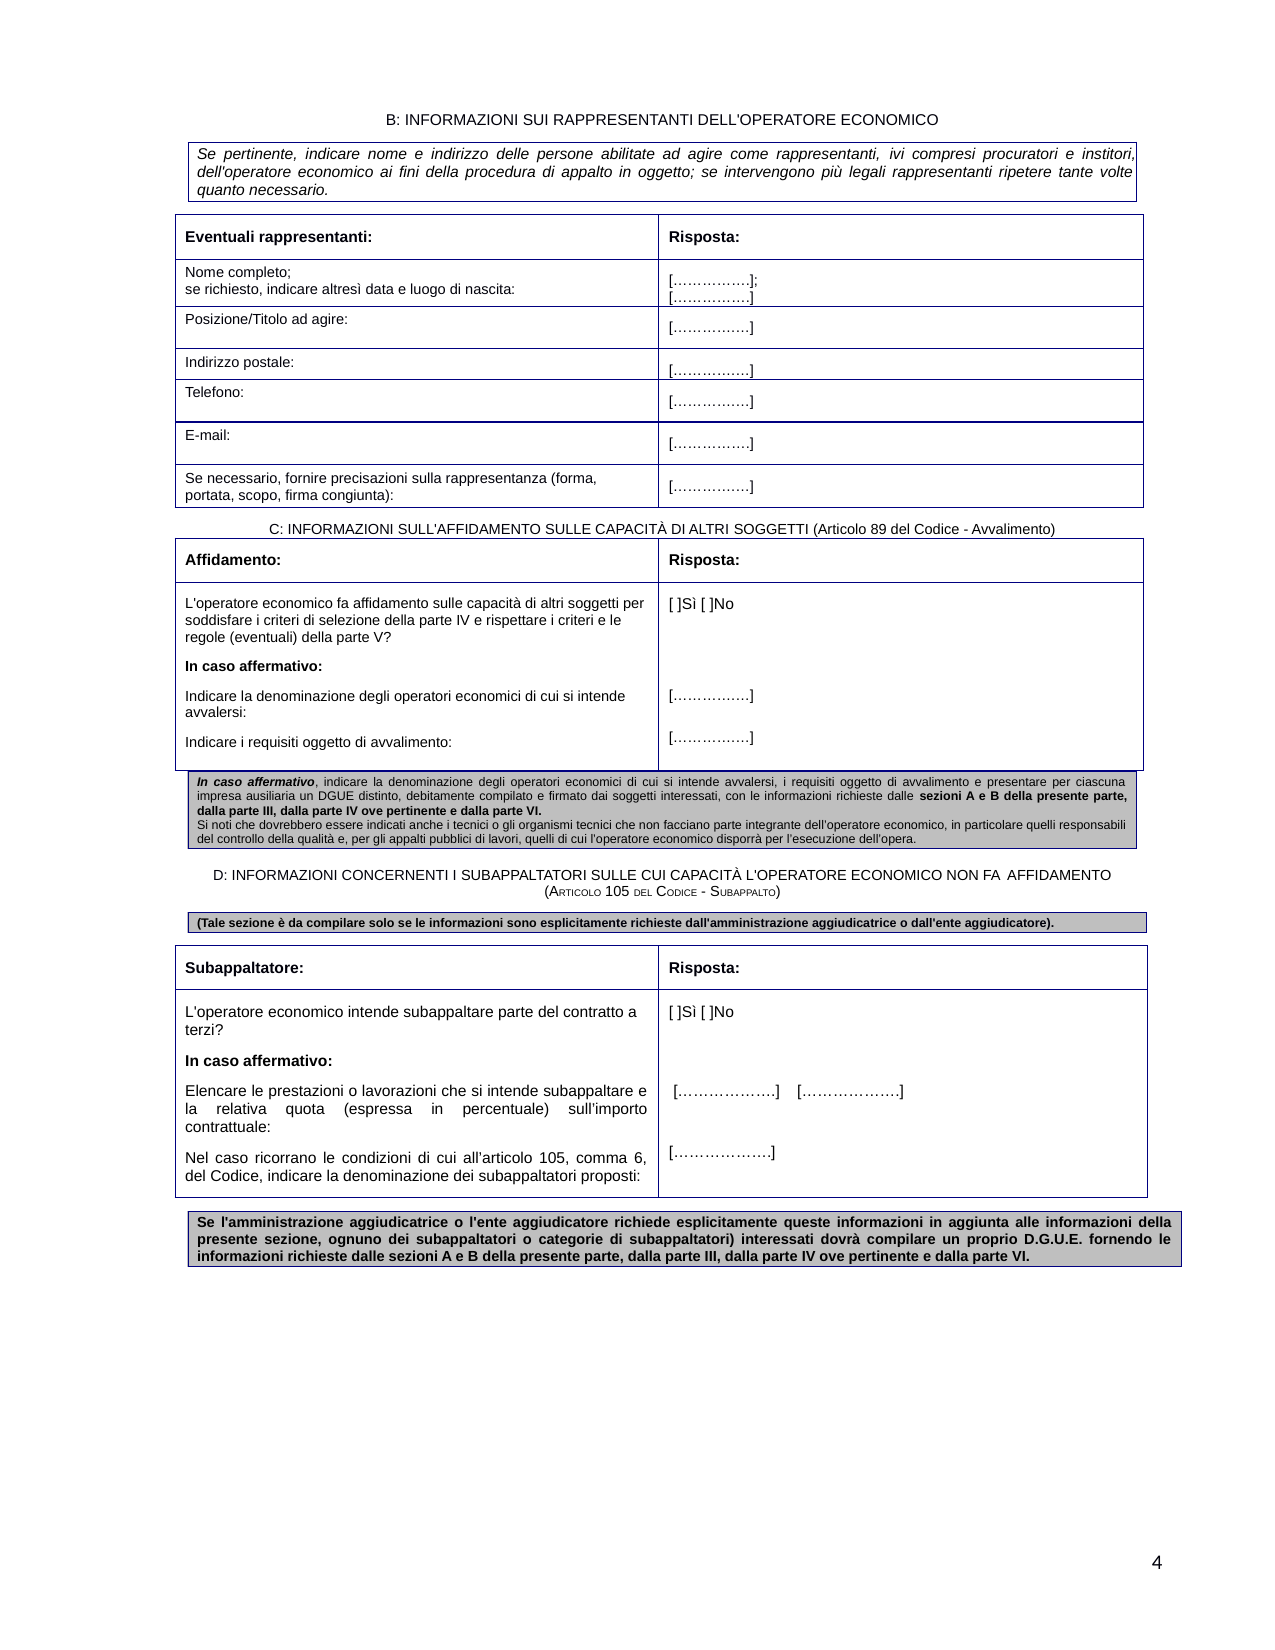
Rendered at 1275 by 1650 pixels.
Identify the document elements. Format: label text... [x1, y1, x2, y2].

text Si noti che dovrebbero essere indicati anche i tecnici o gli organismi tecnici che non facciano parte integrante dell’operatore economico, in particolare quelli responsabili del controllo della qualità e, per gli appalti pubblici di lavori, quelli di cui l’operatore economico disporrà per l’esecuzione dell’opera. [189, 814, 1136, 848]
table_cell Indirizzo postale: [176, 349, 658, 379]
table_cell Se necessario, fornire precisazioni sulla rappresentanza (forma, portata, scopo, firma congiunta): [176, 465, 658, 507]
title C: Informazioni sull'affidamento SULLE Capacità di altri soggetti (Articolo 89 del Codice - Avvalimento) [187, 521, 1137, 537]
text Se pertinente, indicare nome e indirizzo delle persone abilitate ad agire come rappresentanti, ivi compresi procuratori e institori, dell'operatore economico ai fini della procedura di appalto in oggetto; se intervengono più legali rappresentanti ripetere tante volte quanto necessario. [189, 143, 1136, 201]
table_cell [………….…] [659, 349, 1143, 379]
table_cell L'operatore economico fa affidamento sulle capacità di altri soggetti per soddisfare i criteri di selezione della parte IV e rispettare i criteri e le regole (eventuali) della parte V? In caso affermativo: Indicare la denominazione degli operatori economici di cui si intende avvalersi: Indicare i requisiti oggetto di avvalimento: [176, 583, 658, 770]
table_header Risposta: [659, 539, 1143, 582]
table_header Risposta: [659, 215, 1143, 258]
table_cell E-mail: [176, 423, 658, 464]
table_cell [………….…] [659, 465, 1143, 507]
title D: Informazioni concernenti i subappaltatori sulle cui capacità l'operatore economico non fa affidamento (Articolo 105 del Codice - Subappalto) [187, 866, 1137, 900]
table_cell [………….…] [659, 380, 1143, 421]
table_header Affidamento: [176, 539, 658, 582]
table_cell […………….]; […………….] [659, 260, 1143, 306]
table_cell L'operatore economico intende subappaltare parte del contratto a terzi? In caso affermativo: Elencare le prestazioni o lavorazioni che si intende subappaltare e la relativa quota (espressa in percentuale) sull’importo contrattuale: Nel caso ricorrano le condizioni di cui all’articolo 105, comma 6, del Codice, indicare la denominazione dei subappaltatori proposti: [176, 990, 658, 1197]
table_cell Nome completo; se richiesto, indicare altresì data e luogo di nascita: [176, 260, 658, 306]
table_cell [ ]Sì [ ]No [………….…] [………….…] [659, 583, 1143, 770]
text In caso affermativo, indicare la denominazione degli operatori economici di cui si intende avvalersi, i requisiti oggetto di avvalimento e presentare per ciascuna impresa ausiliaria un DGUE distinto, debitamente compilato e firmato dai soggetti interessati, con le informazioni richieste dalle sezioni A e B della presente parte, dalla parte III, dalla parte IV ove pertinente e dalla parte VI. [189, 772, 1136, 814]
table_cell [ ]Sì [ ]No [……………….] [……………….] [……………….] [659, 990, 1147, 1197]
table_header Subappaltatore: [176, 946, 658, 989]
title B: Informazioni sui rappresentanti dell'operatore economico [187, 111, 1137, 129]
table_header Eventuali rappresentanti: [176, 215, 658, 258]
title (Tale sezione è da compilare solo se le informazioni sono esplicitamente richieste dall'amministrazione aggiudicatrice o dall'ente aggiudicatore). [189, 913, 1146, 932]
table_header Risposta: [659, 946, 1147, 989]
table_cell Telefono: [176, 380, 658, 421]
table_cell […………….] [659, 423, 1143, 464]
table_cell [………….…] [659, 307, 1143, 348]
table_cell Posizione/Titolo ad agire: [176, 307, 658, 348]
title Se l'amministrazione aggiudicatrice o l'ente aggiudicatore richiede esplicitamente queste informazioni in aggiunta alle informazioni della presente sezione, ognuno dei subappaltatori o categorie di subappaltatori) interessati dovrà compilare un proprio D.G.U.E. fornendo le informazioni richieste dalle sezioni A e B della presente parte, dalla parte III, dalla parte IV ove pertinente e dalla parte VI. [189, 1212, 1181, 1266]
